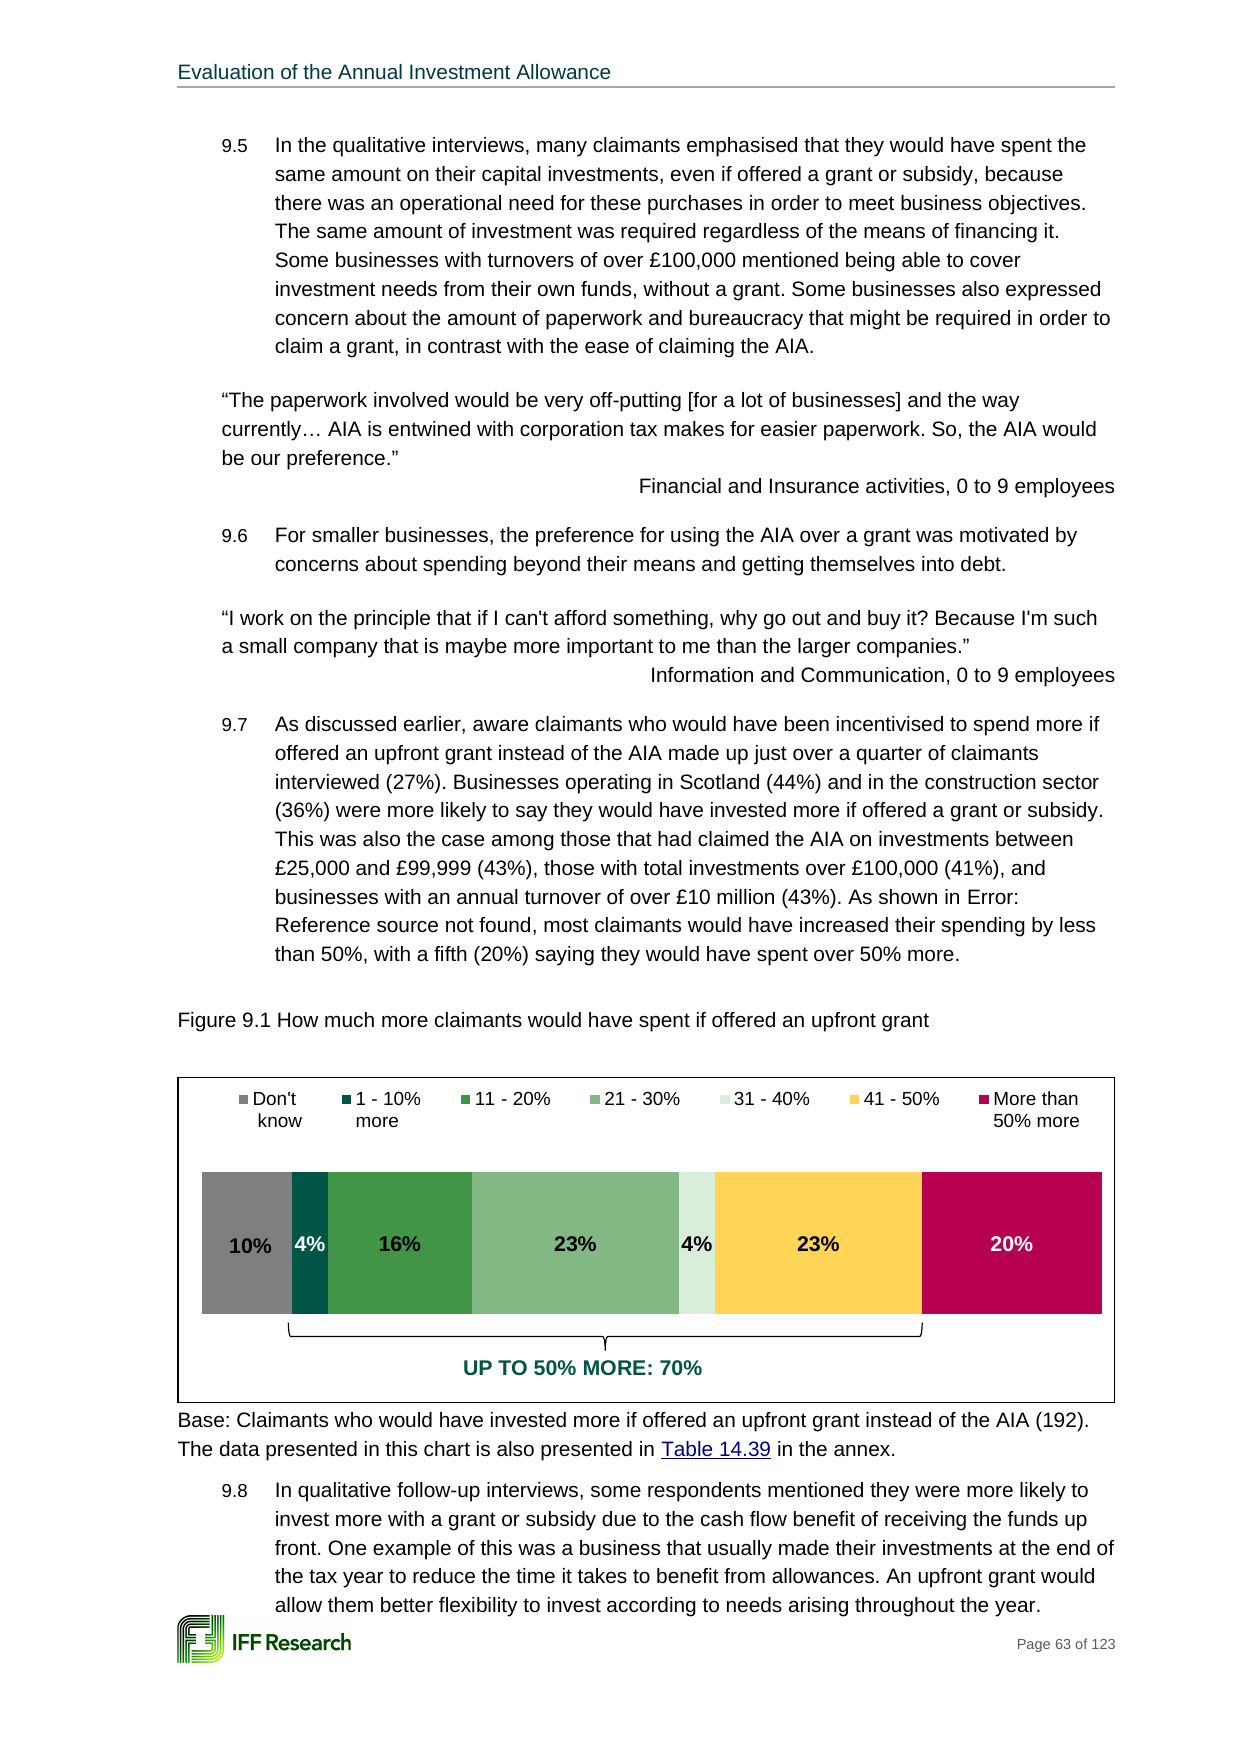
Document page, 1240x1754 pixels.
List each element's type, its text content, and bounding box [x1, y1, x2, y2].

subtitle Figure 9.1 How much more claimants would have spent if offered an upfront grant [177, 1008, 1115, 1032]
list For smaller businesses, the preference for using the AIA over a grant was motivated by concerns about spending beyond their means and getting themselves into debt. [221, 523, 1115, 576]
list As discussed earlier, aware claimants who would have been incentivised to spend more if offered an upfront grant instead of the AIA made up just over a quarter of claimants interviewed (27%). Businesses operating in Scotland (44%) and in the construction sector (36%) were more likely to say they would have invested more if offered a grant or subsidy. This was also the case among those that had claimed the AIA on investments between £25,000 and £99,999 (43%), those with total investments over £100,000 (41%), and businesses with an annual turnover of over £10 million (43%). As shown in Figure 9.1, most claimants would have increased their spending by less than 50%, with a fifth (20%) saying they would have spent over 50% more. [221, 712, 1115, 966]
list In qualitative follow-up interviews, some respondents mentioned they were more likely to invest more with a grant or subsidy due to the cash flow benefit of receiving the funds up front. One example of this was a business that usually made their investments at the end of the tax year to reduce the time it takes to benefit from allowances. An upfront grant would allow them better flexibility to invest according to needs arising throughout the year. [221, 1478, 1115, 1617]
text Base: Claimants who would have invested more if offered an upfront grant instead of the AIA (192). The data presented in this chart is also presented in Table 14.39 in the annex. [177, 1057, 1115, 1077]
text Information and Communication, 0 to 9 employees [177, 663, 1115, 687]
text Base: Claimants who would have invested more if offered an upfront grant instead of the AIA (192). The data presented in this chart is also presented in Table 14.39 in the annex. [177, 1403, 1115, 1461]
list In the qualitative interviews, many claimants emphasised that they would have spent the same amount on their capital investments, even if offered a grant or subsidy, because there was an operational need for these purchases in order to meet business objectives. The same amount of investment was required regardless of the means of financing it. Some businesses with turnovers of over £100,000 mentioned being able to cover investment needs from their own funds, without a grant. Some businesses also expressed concern about the amount of paperwork and bureaucracy that might be required in order to claim a grant, in contrast with the ease of claiming the AIA. [221, 133, 1115, 358]
text “I work on the principle that if I can't afford something, why go out and buy it? Because I'm such a small company that is maybe more important to me than the larger companies.” [221, 606, 1115, 658]
text Base: Claimants who would have invested more if offered an upfront grant instead of the AIA (192). The data presented in this chart is also presented in Table 14.39 in the annex. [179, 1078, 1114, 1402]
text Financial and Insurance activities, 0 to 9 employees [177, 474, 1115, 498]
text “The paperwork involved would be very off-putting [for a lot of businesses] and the way currently… AIA is entwined with corporation tax makes for easier paperwork. So, the AIA would be our preference.” [221, 388, 1115, 469]
